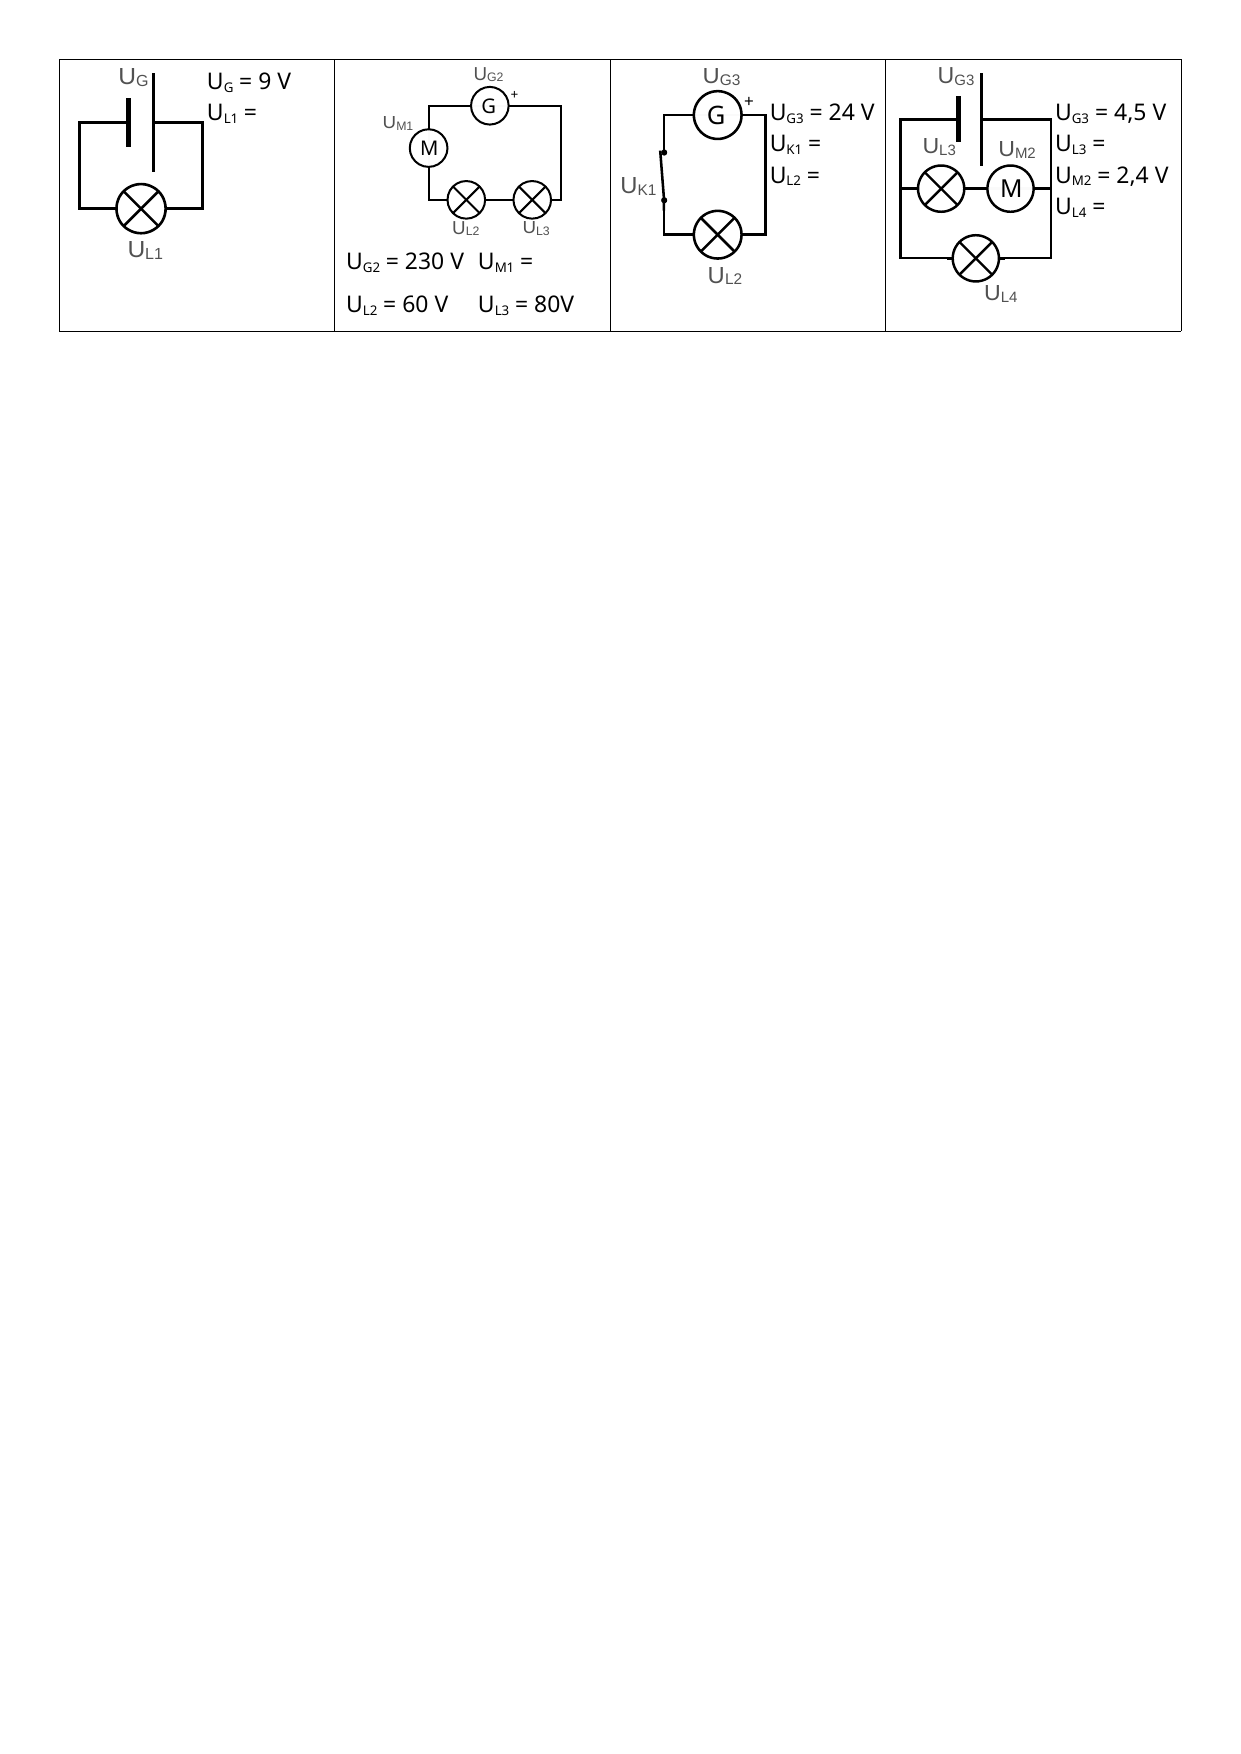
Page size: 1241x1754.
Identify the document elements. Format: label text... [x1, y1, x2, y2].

table_header UG3 = 4,5 V UL3 = UM2 = 2,4 V UL4 = [886, 60, 1181, 331]
table_cell UL3 = 80V [472, 282, 604, 325]
table_header UM1 = [472, 240, 604, 282]
table_header UG = 9 V UL1 = [60, 60, 334, 331]
table_header UG3 = 24 V UK1 = UL2 = [611, 60, 885, 331]
table_header UG2 = 230 V [340, 240, 472, 282]
table_header [335, 60, 610, 331]
table_cell UL2 = 60 V [340, 282, 472, 325]
